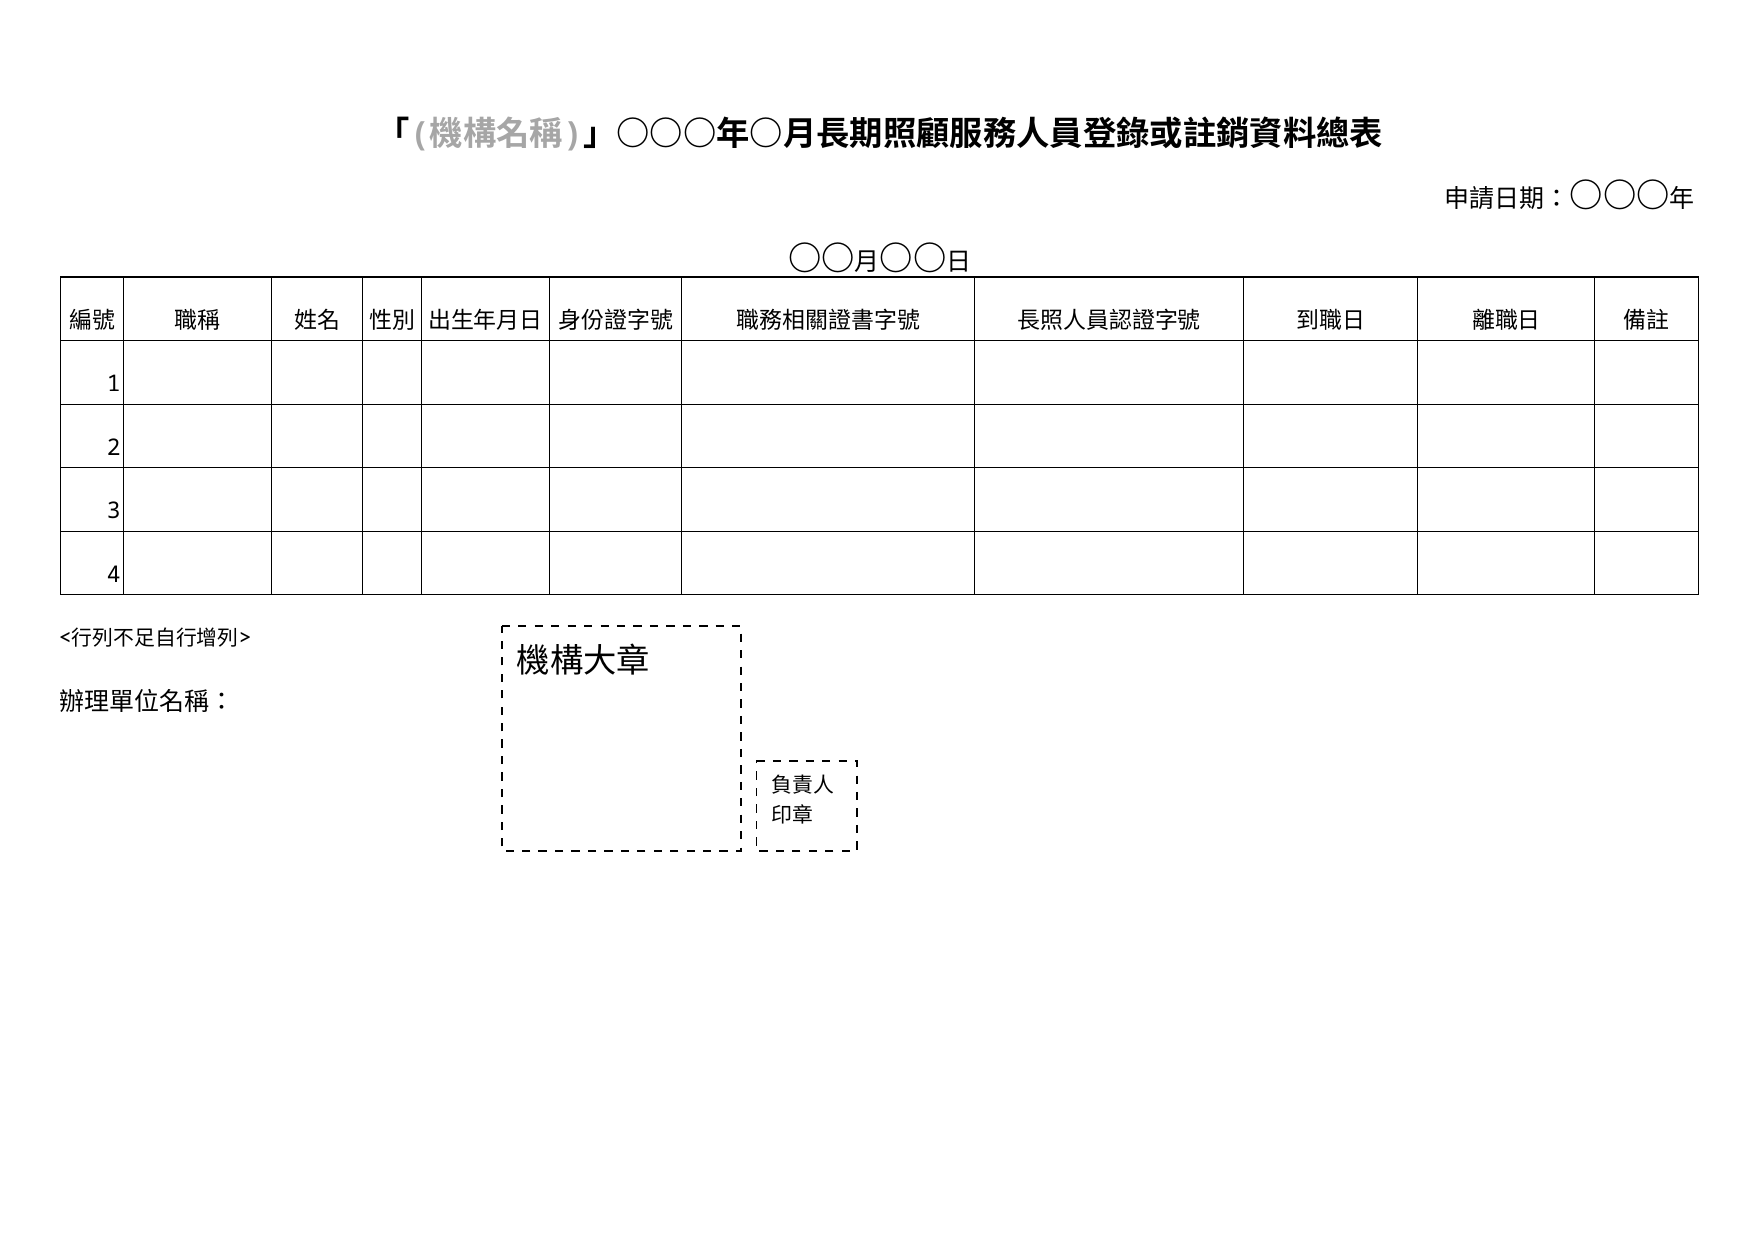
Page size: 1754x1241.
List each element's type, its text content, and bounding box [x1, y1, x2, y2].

table_cell [1244, 468, 1417, 531]
table_cell [422, 341, 549, 403]
table_cell [422, 405, 549, 467]
table_cell [682, 405, 974, 467]
table_cell [1595, 341, 1698, 403]
table_cell 職務相關證書字號 [682, 278, 974, 340]
table_cell [1418, 341, 1594, 403]
table_cell [550, 341, 681, 403]
table_cell [272, 468, 362, 531]
table_cell 姓名 [272, 278, 362, 340]
table_cell 離職日 [1418, 278, 1594, 340]
table_cell 性別 [363, 278, 421, 340]
table_cell 2 [61, 405, 123, 467]
text <行列不足自行增列> [59, 595, 1695, 658]
table_cell [1595, 468, 1698, 531]
table_cell [550, 532, 681, 594]
table_cell [1418, 405, 1594, 467]
table_cell [422, 532, 549, 594]
table_cell [272, 341, 362, 403]
table_cell [975, 405, 1243, 467]
table_cell [682, 341, 974, 403]
table_cell [422, 468, 549, 531]
table_cell [272, 532, 362, 594]
table_cell [1244, 341, 1417, 403]
table_cell [1595, 405, 1698, 467]
table_cell [124, 405, 271, 467]
table_cell 職稱 [124, 278, 271, 340]
table_cell 到職日 [1244, 278, 1417, 340]
table_cell [363, 341, 421, 403]
table_cell 編號 [61, 278, 123, 340]
text 辦理單位名稱： [59, 658, 1695, 720]
table_cell 出生年月日 [422, 278, 549, 340]
table_cell [1244, 405, 1417, 467]
table_cell 3 [61, 468, 123, 531]
table_cell [1595, 532, 1698, 594]
table_cell [682, 532, 974, 594]
table_cell [363, 405, 421, 467]
table_cell [975, 341, 1243, 403]
table_cell 1 [61, 341, 123, 403]
table_cell [975, 532, 1243, 594]
table_cell 4 [61, 532, 123, 594]
table_cell [272, 405, 362, 467]
table_cell [124, 532, 271, 594]
table_cell [550, 405, 681, 467]
table_cell 備註 [1595, 278, 1698, 340]
table_header 「(機構名稱)」○○○年○月長期照顧服務人員登錄或註銷資料總表 申請日期：○○○年○○月○○日 [61, 89, 1698, 276]
table_cell [363, 468, 421, 531]
table_cell [1244, 532, 1417, 594]
table_cell [975, 468, 1243, 531]
table_cell [550, 468, 681, 531]
table_cell [124, 468, 271, 531]
table_cell [682, 468, 974, 531]
table_cell [124, 341, 271, 403]
table_cell [1418, 532, 1594, 594]
table_cell 長照人員認證字號 [975, 278, 1243, 340]
table_cell [1418, 468, 1594, 531]
table_cell [363, 532, 421, 594]
table_cell 身份證字號 [550, 278, 681, 340]
